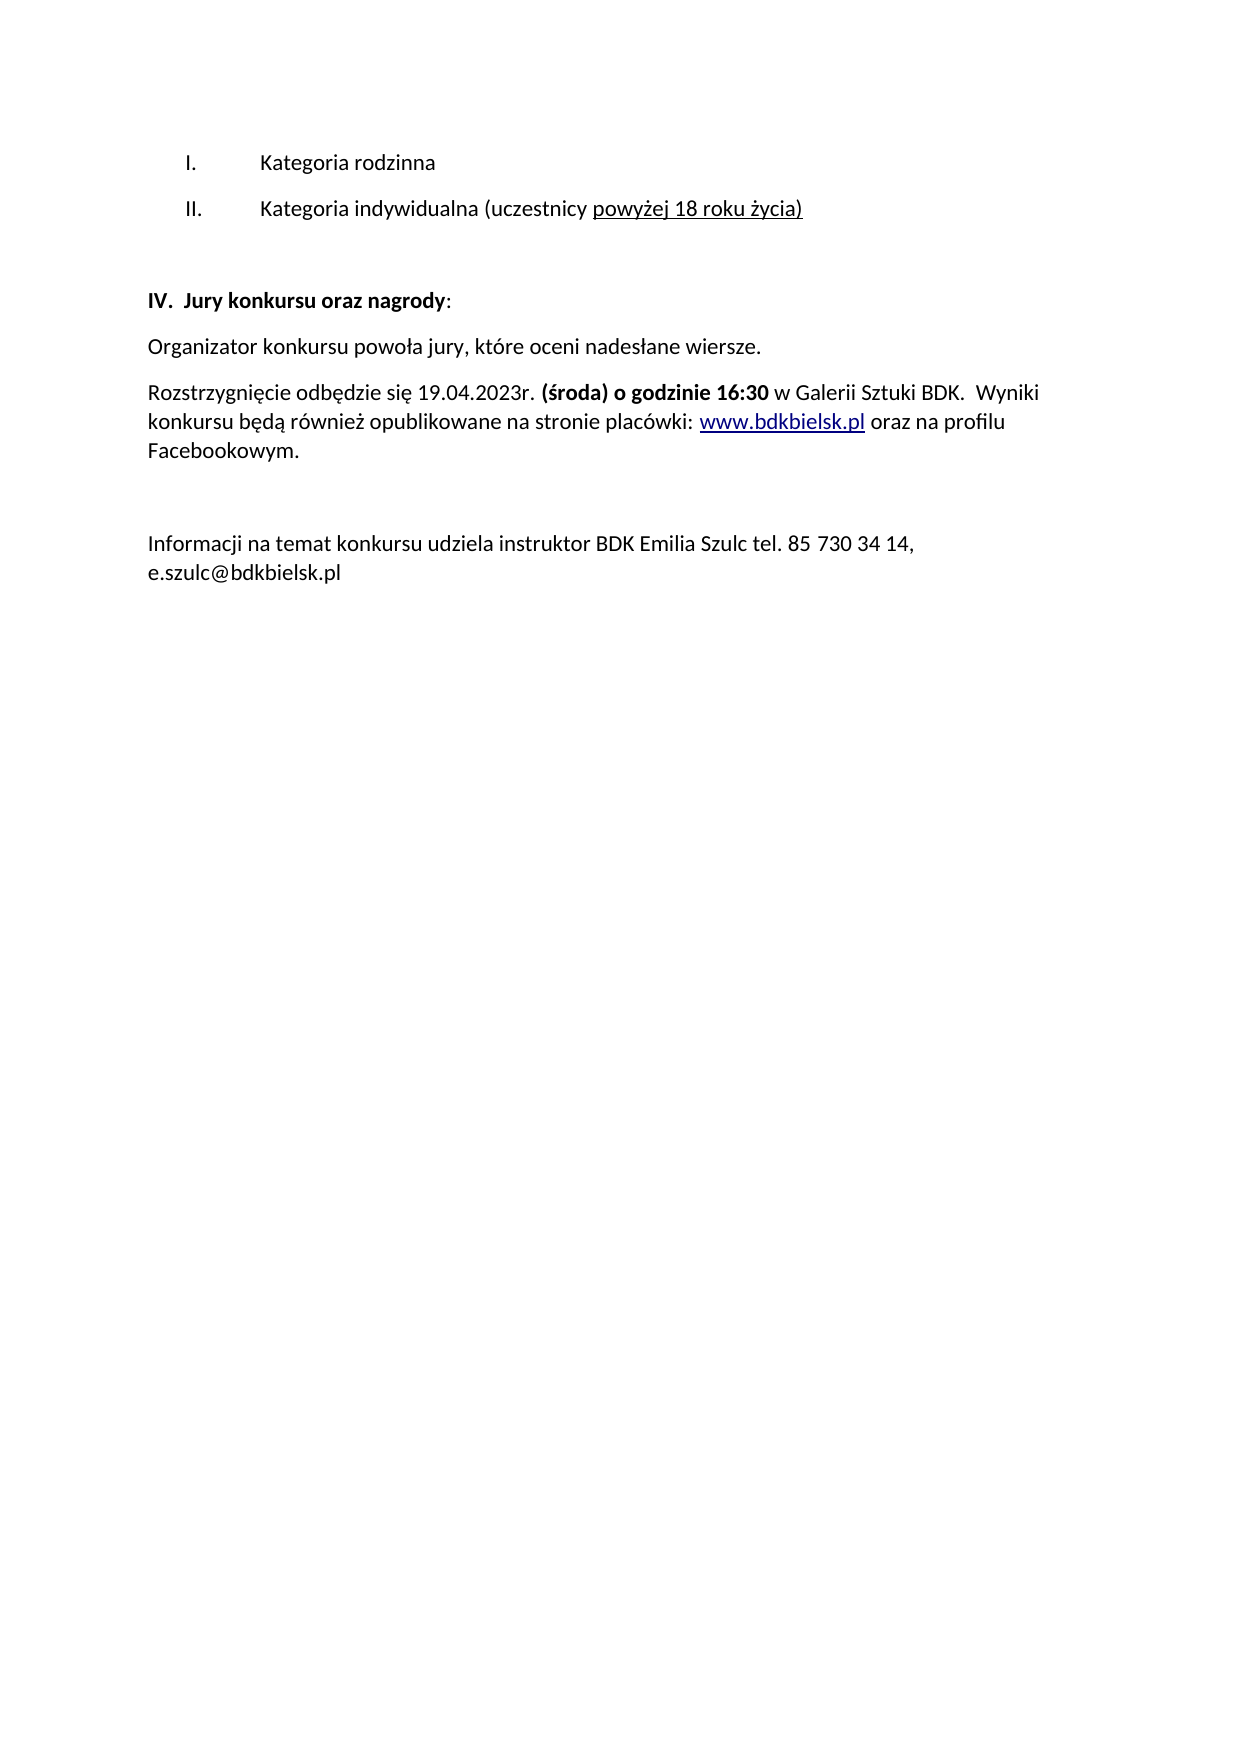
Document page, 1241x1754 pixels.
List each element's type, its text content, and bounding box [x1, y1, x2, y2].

text Organizator konkursu powoła jury, które oceni nadesłane wiersze. [148, 332, 1093, 360]
text Rozstrzygnięcie odbędzie się 19.04.2023r. (środa) o godzinie 16:30 w Galerii Sztuki BDK. Wyniki konkursu będą również opublikowane na stronie placówki: www.bdkbielsk.pl oraz na profilu Facebookowym. [148, 378, 1093, 464]
list Kategoria rodzinna [185, 148, 1093, 176]
text Informacji na temat konkursu udziela instruktor BDK Emilia Szulc tel. 85 730 34 14, e.szulc@bdkbielsk.pl [148, 529, 1093, 586]
list Kategoria indywidualna (uczestnicy powyżej 18 roku życia) [185, 194, 1093, 222]
text IV. Jury konkursu oraz nagrody: [148, 286, 1093, 314]
